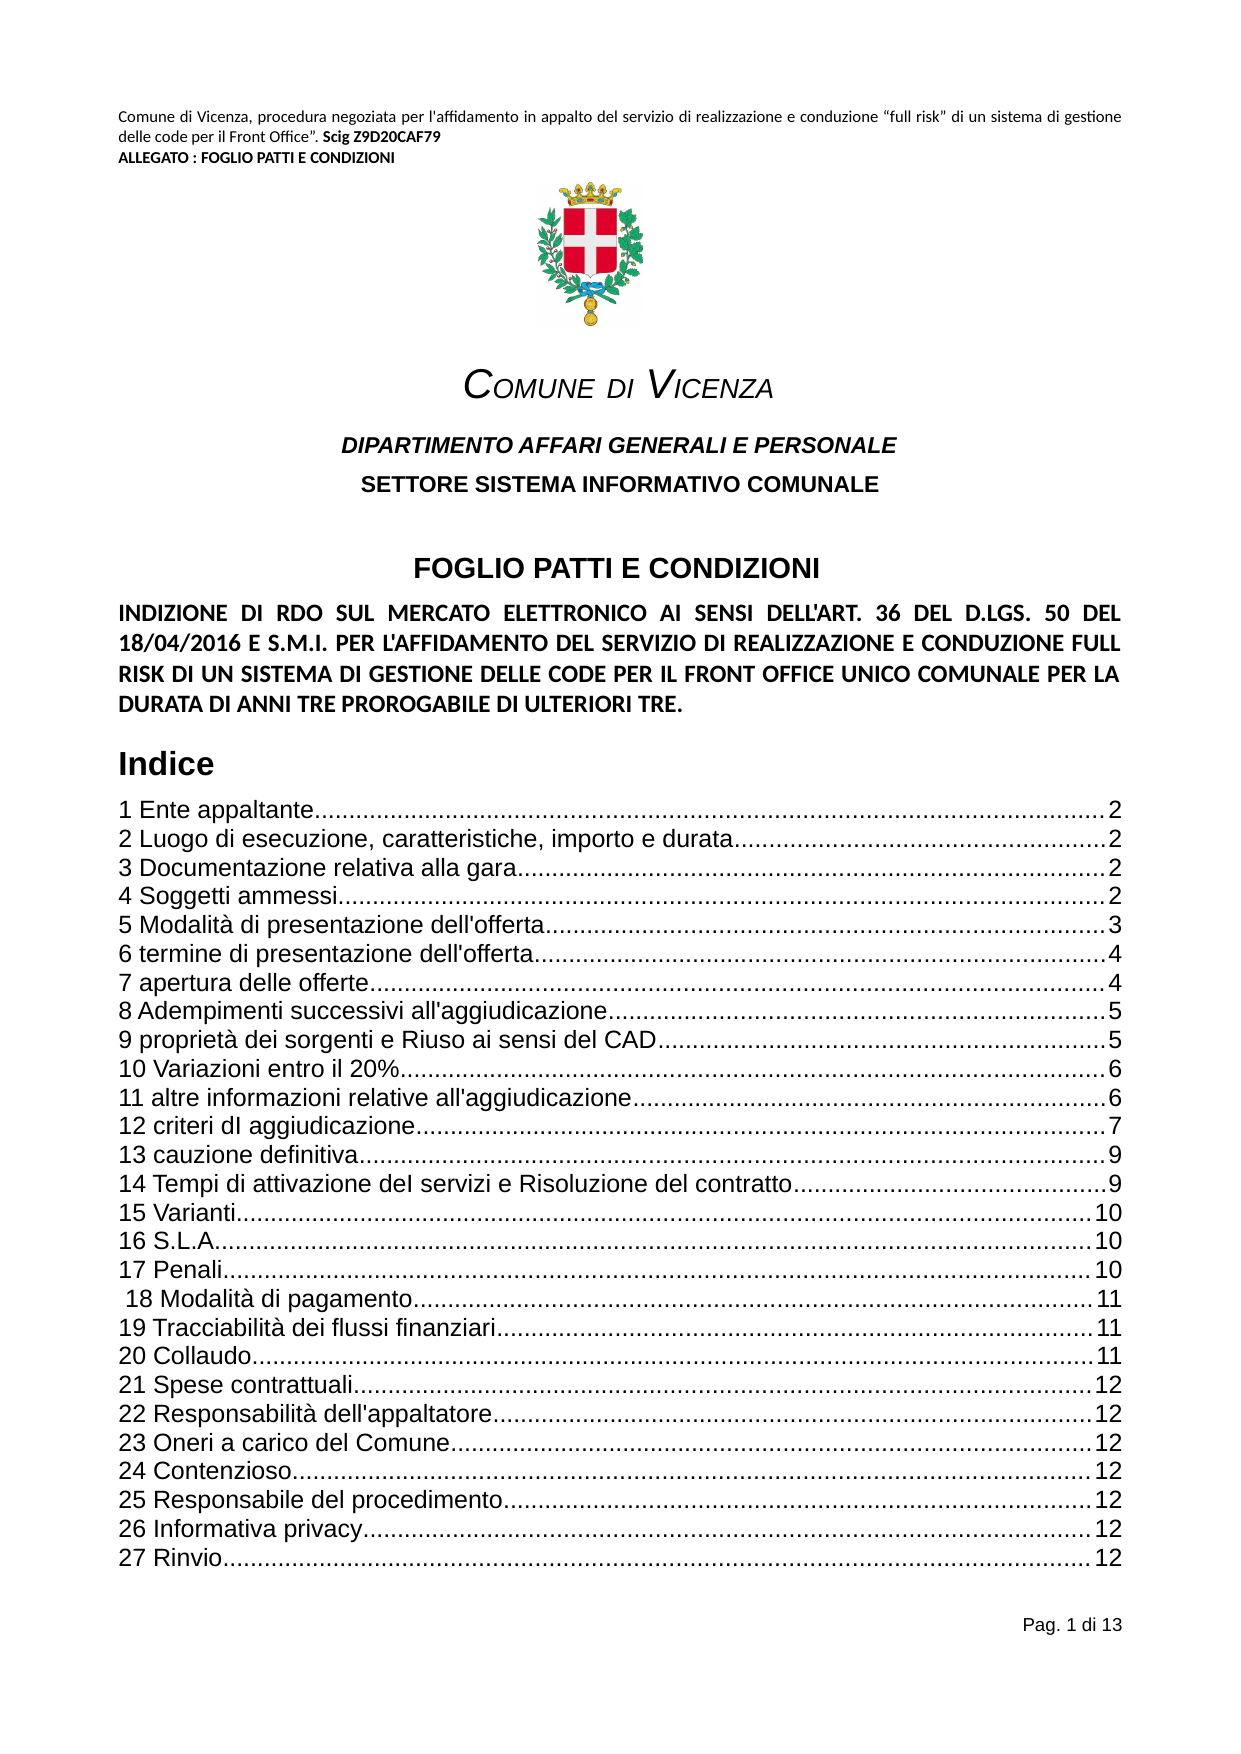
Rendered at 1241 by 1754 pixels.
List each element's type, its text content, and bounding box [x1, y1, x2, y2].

text 19 Tracciabilità dei flussi finanziari 11 [118, 1313, 1122, 1341]
text DIPARTIMENTO AFFARI GENERALI E PERSONALE [118, 432, 1122, 458]
text Comune di Vicenza [118, 359, 1122, 407]
text 26 Informativa privacy 12 [118, 1514, 1122, 1543]
text 24 Contenzioso 12 [118, 1456, 1122, 1485]
text 6 termine di presentazione dell'offerta 4 [118, 939, 1122, 968]
text 8 Adempimenti successivi all'aggiudicazione 5 [118, 996, 1122, 1025]
text 5 Modalità di presentazione dell'offerta 3 [118, 910, 1122, 939]
picture [537, 182, 644, 327]
text 12 criteri dI aggiudicazione 7 [118, 1111, 1122, 1140]
text 23 Oneri a carico del Comune 12 [118, 1428, 1122, 1456]
text 21 Spese contrattuali 12 [118, 1370, 1122, 1399]
text 27 Rinvio 12 [118, 1543, 1122, 1571]
text 2 Luogo di esecuzione, caratteristiche, importo e durata 2 [118, 824, 1122, 853]
text 18 Modalità di pagamento 11 [118, 1284, 1122, 1313]
text 3 Documentazione relativa alla gara 2 [118, 853, 1122, 881]
text SETTORE SISTEMA INFORMATIVO COMUNALE [118, 471, 1122, 497]
text 17 Penali 10 [118, 1255, 1122, 1284]
list FOGLIO PATTI E CONDIZIONI [116, 551, 1122, 584]
text 16 S.L.A. 10 [118, 1226, 1122, 1255]
text 9 proprietà dei sorgenti e Riuso ai sensi del CAD 5 [118, 1025, 1122, 1054]
text 11 altre informazioni relative all'aggiudicazione 6 [118, 1083, 1122, 1111]
text 7 apertura delle offerte 4 [118, 968, 1122, 996]
text 13 cauzione definitiva 9 [118, 1140, 1122, 1169]
text 22 Responsabilità dell'appaltatore 12 [118, 1399, 1122, 1428]
text 10 Variazioni entro il 20% 6 [118, 1054, 1122, 1083]
text 20 Collaudo 11 [118, 1341, 1122, 1370]
text 14 Tempi di attivazione deI servizi e Risoluzione del contratto 9 [118, 1169, 1122, 1198]
text 25 Responsabile del procedimento 12 [118, 1485, 1122, 1514]
text 4 Soggetti ammessi 2 [118, 881, 1122, 910]
text INDIZIONE DI RDO SUL MERCATO ELETTRONICO AI SENSI DELL'ART. 36 DEL D.LGS. 50 DEL 18/04/2016 E S.M.I. PER L'AFFIDAMENTO DEL SERVIZIO DI REALIZZAZIONE E CONDUZIONE FULL RISK DI UN SISTEMA DI GESTIONE DELLE CODE PER IL FRONT OFFICE UNICO COMUNALE PER LA DURATA DI ANNI TRE PROROGABILE DI ULTERIORI TRE. [118, 597, 1122, 719]
text 1 Ente appaltante 2 [118, 795, 1122, 824]
text 15 Varianti 10 [118, 1198, 1122, 1226]
subtitle Indice [118, 744, 1122, 783]
